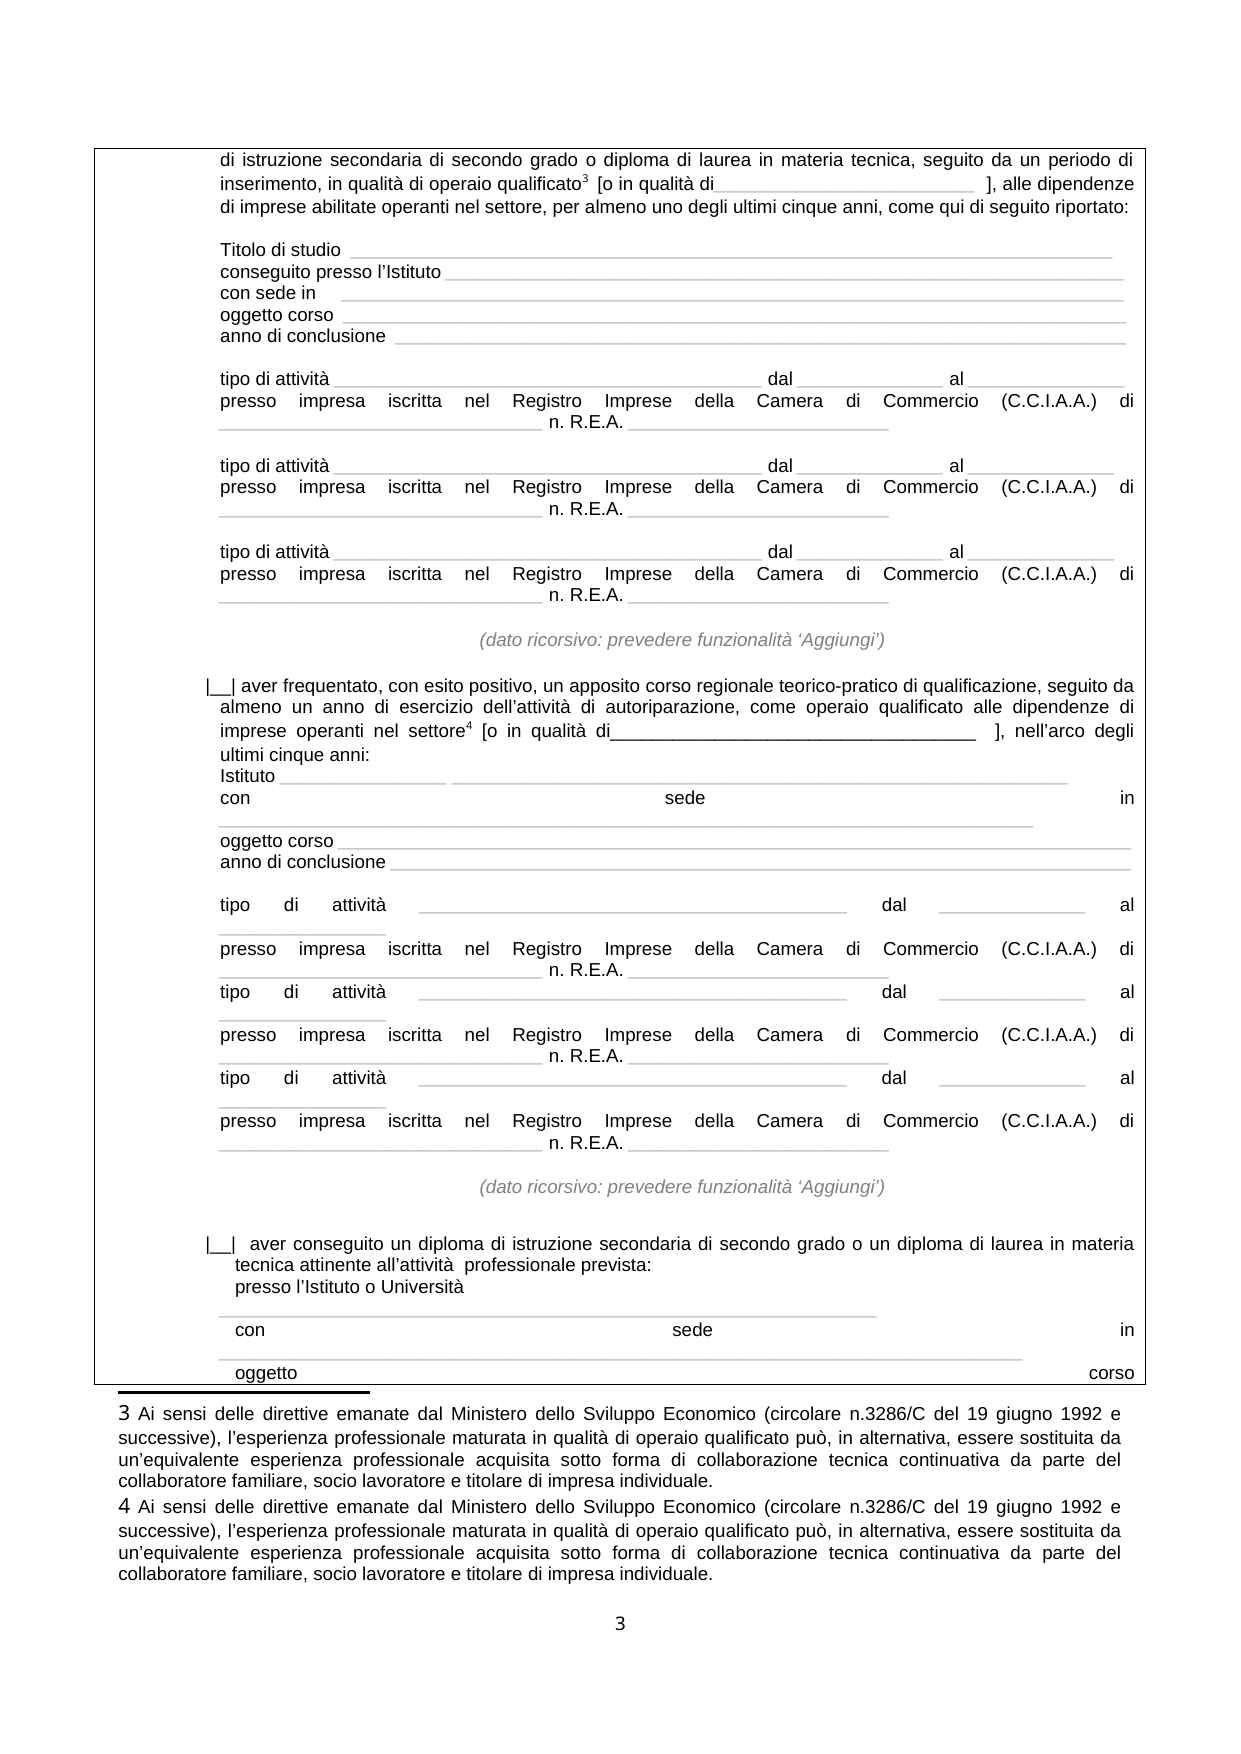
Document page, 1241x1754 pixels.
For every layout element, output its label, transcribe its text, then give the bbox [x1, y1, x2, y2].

table_cell di istruzione secondaria di secondo grado o diploma di laurea in materia tecnica, seguito da un periodo di inserimento, in qualità di operaio qualificato [o in qualità di_________________________ ], alle dipendenze di imprese abilitate operanti nel settore, per almeno uno degli ultimi cinque anni, come qui di seguito riportato: Titolo di studio _________________________________________________________________________ conseguito presso l’Istituto _________________________________________________________________ con sede in ___________________________________________________________________________ oggetto corso ___________________________________________________________________________ anno di conclusione ______________________________________________________________________ tipo di attività _________________________________________ dal ______________ al _______________ presso impresa iscritta nel Registro Imprese della Camera di Commercio (C.C.I.A.A.) di _______________________________ n. R.E.A. _________________________ tipo di attività _________________________________________ dal ______________ al ______________ presso impresa iscritta nel Registro Imprese della Camera di Commercio (C.C.I.A.A.) di _______________________________ n. R.E.A. _________________________ tipo di attività _________________________________________ dal ______________ al ______________ presso impresa iscritta nel Registro Imprese della Camera di Commercio (C.C.I.A.A.) di _______________________________ n. R.E.A. _________________________ (dato ricorsivo: prevedere funzionalità ‘Aggiungi’) |__| aver frequentato, con esito positivo, un apposito corso regionale teorico-pratico di qualificazione, seguito da almeno un anno di esercizio dell’attività di autoriparazione, come operaio qualificato alle dipendenze di imprese operanti nel settore [o in qualità di___________________________________ ], nell’arco degli ultimi cinque anni: Istituto ________________ ___________________________________________________________ con sede in ______________________________________________________________________________ oggetto corso ____________________________________________________________________________ anno di conclusione _______________________________________________________________________ tipo di attività _________________________________________ dal ______________ al ________________ presso impresa iscritta nel Registro Imprese della Camera di Commercio (C.C.I.A.A.) di _______________________________ n. R.E.A. _________________________ tipo di attività _________________________________________ dal ______________ al ________________ presso impresa iscritta nel Registro Imprese della Camera di Commercio (C.C.I.A.A.) di _______________________________ n. R.E.A. _________________________ tipo di attività _________________________________________ dal ______________ al ________________ presso impresa iscritta nel Registro Imprese della Camera di Commercio (C.C.I.A.A.) di _______________________________ n. R.E.A. _________________________ (dato ricorsivo: prevedere funzionalità ‘Aggiungi’) |__| aver conseguito un diploma di istruzione secondaria di secondo grado o un diploma di laurea in materia tecnica attinente all’attività professionale prevista: presso l’Istituto o Università _______________________________________________________________ con sede in _____________________________________________________________________________ oggetto corso [95, 149, 1145, 1384]
